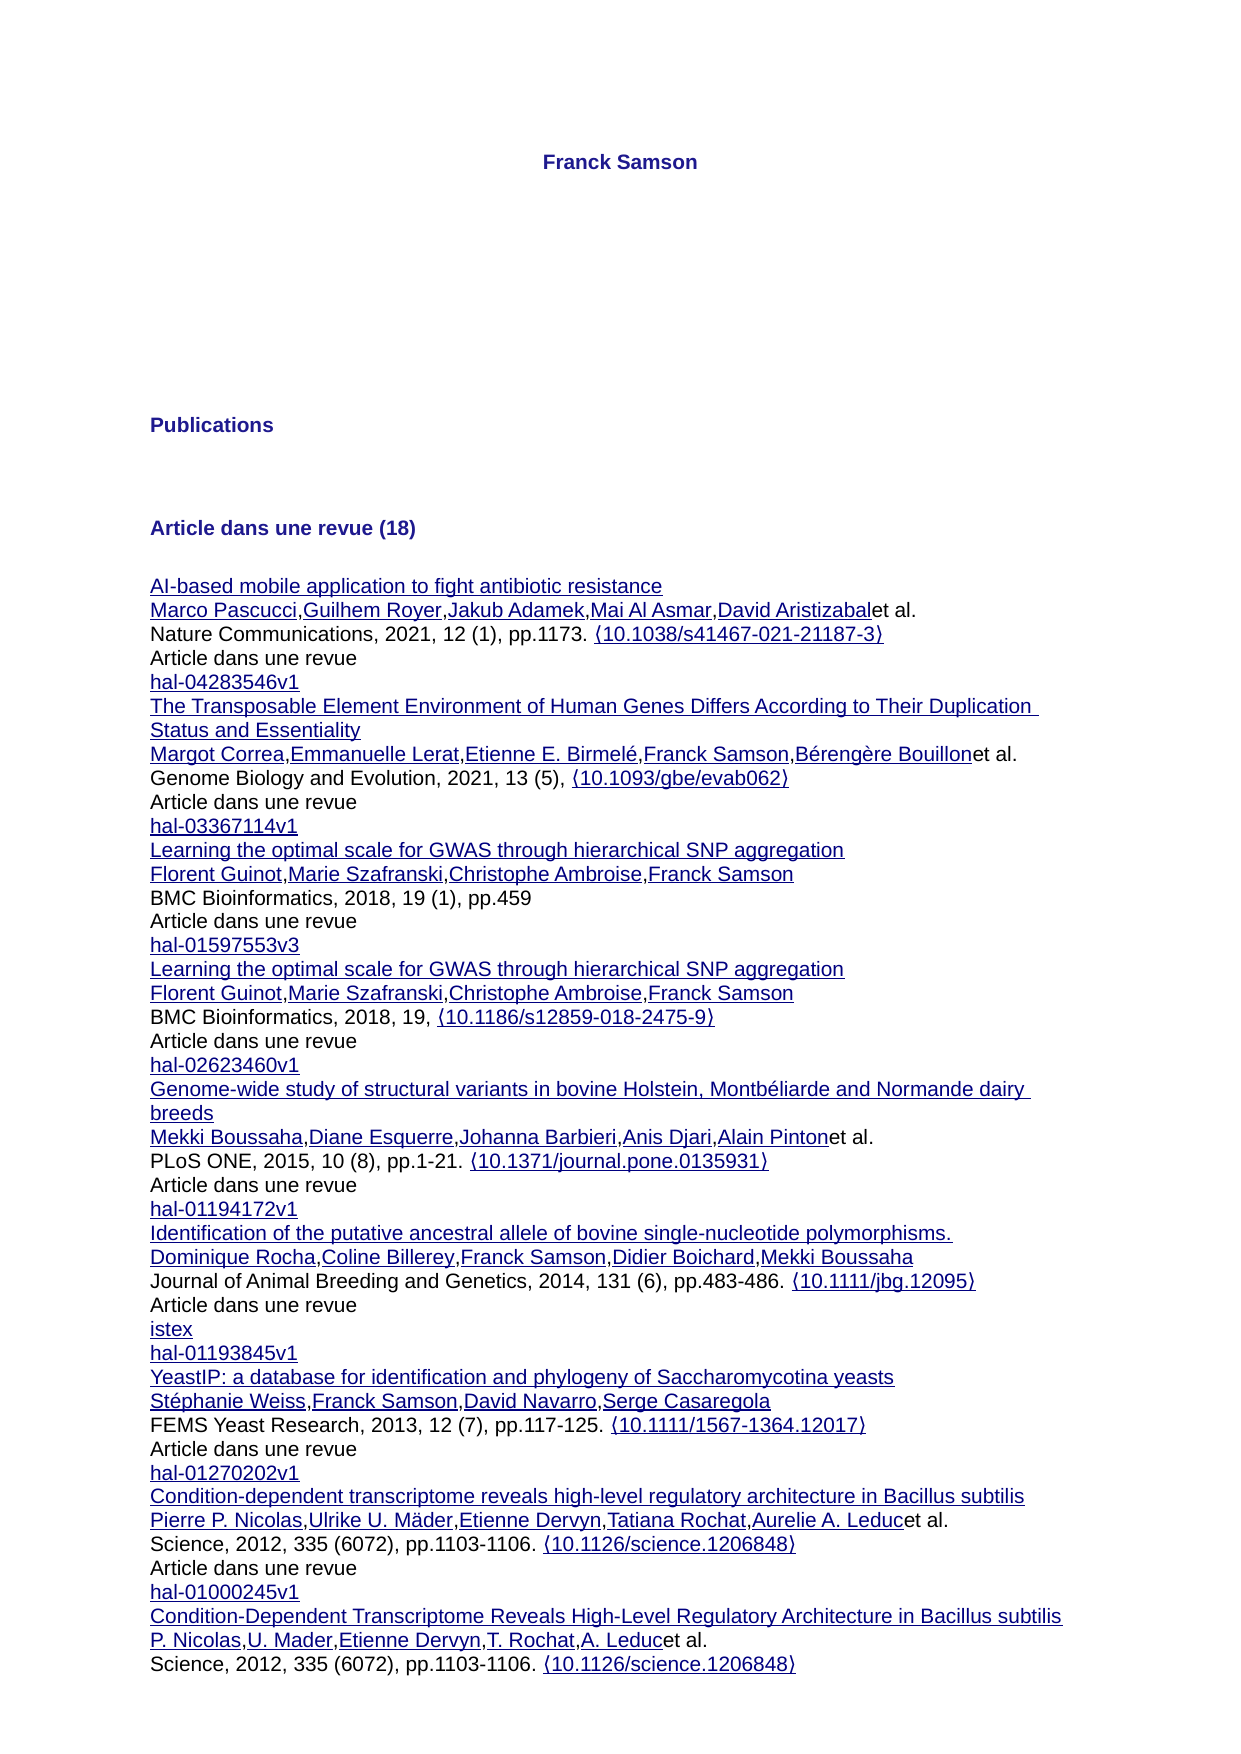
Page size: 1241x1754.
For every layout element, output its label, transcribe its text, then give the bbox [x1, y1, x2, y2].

table_header AI-based mobile application to fight antibiotic resistance Marco Pascucci,Guilhem Royer,Jakub Adamek,Mai Al Asmar,David Aristizabalet al. Nature Communications, 2021, 12 (1), pp.1173. ⟨10.1038/s41467-021-21187-3⟩ Article dans une revue hal-04283546v1 [150, 574, 1090, 694]
subtitle Publications [150, 412, 1090, 436]
subtitle Article dans une revue (18) [150, 516, 1090, 539]
table_cell Condition-dependent transcriptome reveals high-level regulatory architecture in Bacillus subtilis Pierre P. Nicolas,Ulrike U. Mäder,Etienne Dervyn,Tatiana Rochat,Aurelie A. Leducet al. Science, 2012, 335 (6072), pp.1103-1106. ⟨10.1126/science.1206848⟩ Article dans une revue hal-01000245v1 [150, 1484, 1090, 1604]
table_cell Identification of the putative ancestral allele of bovine single-nucleotide polymorphisms. Dominique Rocha,Coline Billerey,Franck Samson,Didier Boichard,Mekki Boussaha Journal of Animal Breeding and Genetics, 2014, 131 (6), pp.483-486. ⟨10.1111/jbg.12095⟩ Article dans une revue istex hal-01193845v1 [150, 1221, 1090, 1364]
subtitle Franck Samson [150, 150, 1090, 174]
table_cell Learning the optimal scale for GWAS through hierarchical SNP aggregation Florent Guinot,Marie Szafranski,Christophe Ambroise,Franck Samson BMC Bioinformatics, 2018, 19 (1), pp.459 Article dans une revue hal-01597553v3 [150, 838, 1090, 957]
table_cell Learning the optimal scale for GWAS through hierarchical SNP aggregation Florent Guinot,Marie Szafranski,Christophe Ambroise,Franck Samson BMC Bioinformatics, 2018, 19, ⟨10.1186/s12859-018-2475-9⟩ Article dans une revue hal-02623460v1 [150, 957, 1090, 1077]
table_cell The Transposable Element Environment of Human Genes Differs According to Their Duplication Status and Essentiality Margot Correa,Emmanuelle Lerat,Etienne E. Birmelé,Franck Samson,Bérengère Bouillonet al. Genome Biology and Evolution, 2021, 13 (5), ⟨10.1093/gbe/evab062⟩ Article dans une revue hal-03367114v1 [150, 694, 1090, 837]
table_cell Condition-Dependent Transcriptome Reveals High-Level Regulatory Architecture in Bacillus subtilis P. Nicolas,U. Mader,Etienne Dervyn,T. Rochat,A. Leducet al. Science, 2012, 335 (6072), pp.1103-1106. ⟨10.1126/science.1206848⟩ [150, 1604, 1090, 1676]
table_cell Genome-wide study of structural variants in bovine Holstein, Montbéliarde and Normande dairy breeds Mekki Boussaha,Diane Esquerre,Johanna Barbieri,Anis Djari,Alain Pintonet al. PLoS ONE, 2015, 10 (8), pp.1-21. ⟨10.1371/journal.pone.0135931⟩ Article dans une revue hal-01194172v1 [150, 1077, 1090, 1221]
table_cell YeastIP: a database for identification and phylogeny of Saccharomycotina yeasts Stéphanie Weiss,Franck Samson,David Navarro,Serge Casaregola FEMS Yeast Research, 2013, 12 (7), pp.117-125. ⟨10.1111/1567-1364.12017⟩ Article dans une revue hal-01270202v1 [150, 1365, 1090, 1484]
